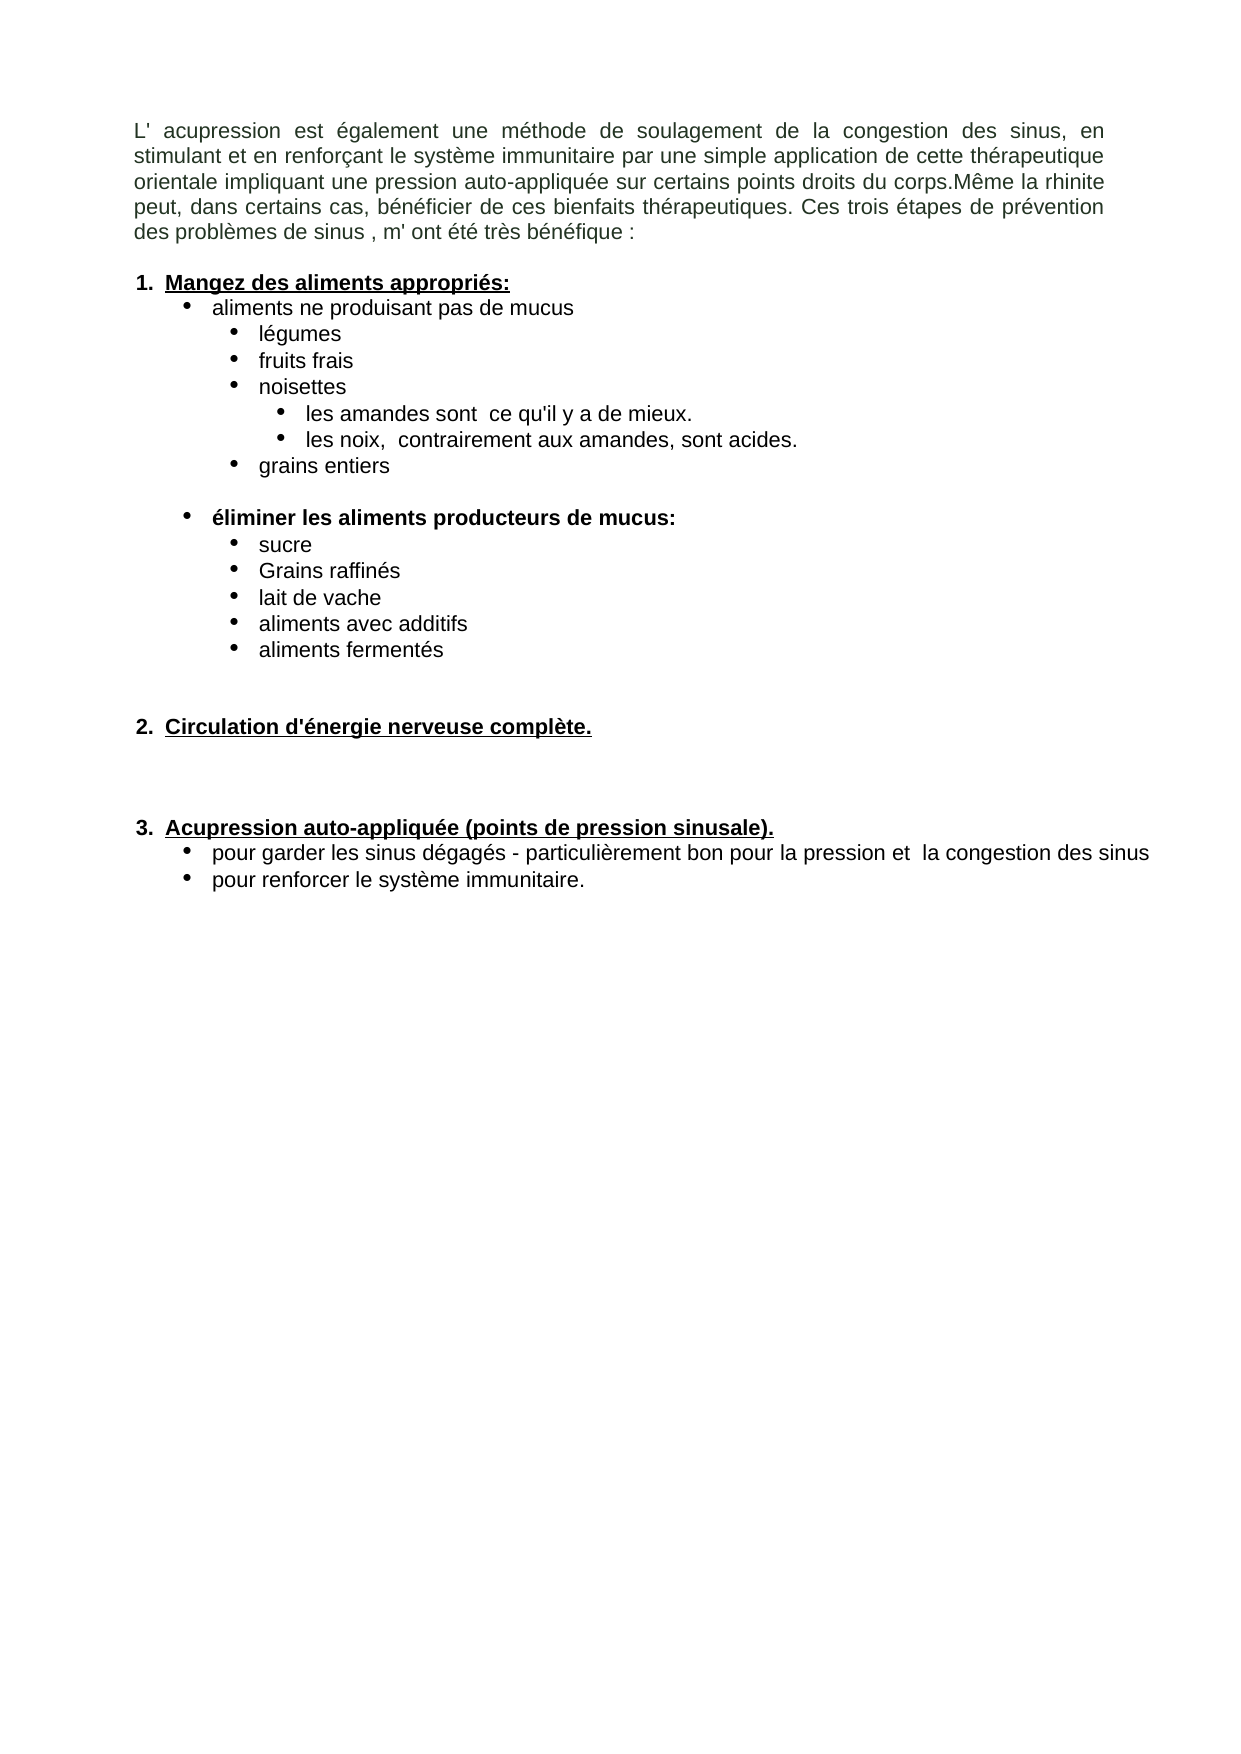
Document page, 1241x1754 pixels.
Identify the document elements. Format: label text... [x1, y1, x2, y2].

list sucre [229, 531, 981, 558]
list pour garder les sinus dégagés - particulièrement bon pour la pression et la congestion des sinus [182, 840, 1155, 867]
list grains entiers [229, 453, 981, 480]
list fruits frais [229, 347, 981, 374]
list Grains raffinés [229, 558, 981, 584]
list légumes [229, 321, 981, 347]
list Acupression auto-appliquée (points de pression sinusale). [136, 815, 1075, 840]
list éliminer les aliments producteurs de mucus: [182, 505, 1028, 531]
list pour renforcer le système immunitaire. [182, 867, 1028, 893]
list noisettes [229, 374, 981, 400]
text L' acupression est également une méthode de soulagement de la congestion des sinus, en stimulant et en renforçant le système immunitaire par une simple application de cette thérapeutique orientale impliquant une pression auto-appliquée sur certains points droits du corps.Même la rhinite peut, dans certains cas, bénéficier de ces bienfaits thérapeutiques. Ces trois étapes de prévention des problèmes de sinus , m' ont été très bénéfique : [134, 118, 1106, 244]
list les noix, contrairement aux amandes, sont acides. [276, 427, 934, 453]
list lait de vache [229, 584, 981, 611]
list aliments avec additifs [229, 611, 981, 637]
list aliments fermentés [229, 637, 981, 664]
list Circulation d'énergie nerveuse complète. [136, 714, 1075, 739]
list aliments ne produisant pas de mucus [182, 294, 1028, 321]
list Mangez des aliments appropriés: [136, 269, 1075, 294]
list les amandes sont ce qu'il y a de mieux. [276, 400, 934, 427]
